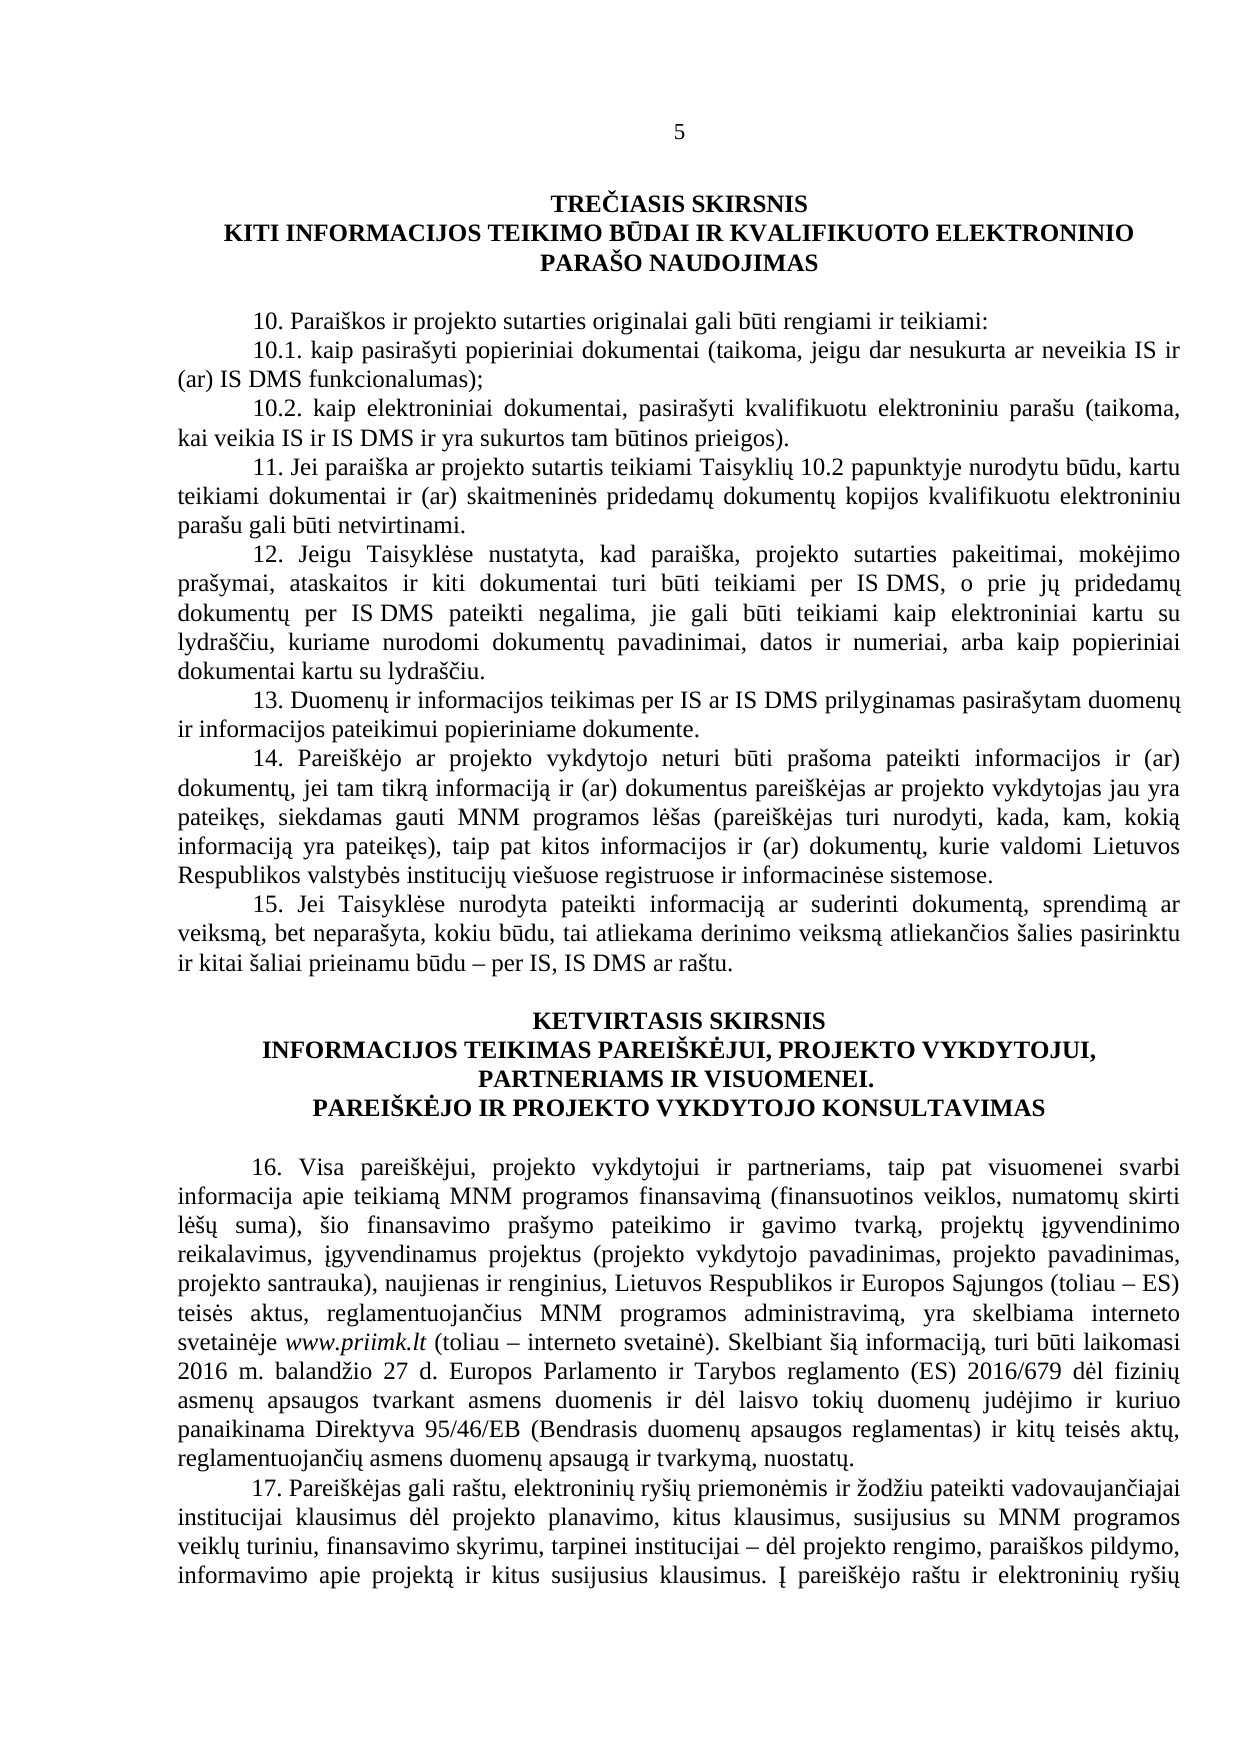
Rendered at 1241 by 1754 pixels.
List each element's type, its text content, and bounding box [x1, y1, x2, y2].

text 14. Pareiškėjo ar projekto vykdytojo neturi būti prašoma pateikti informacijos ir (ar) dokumentų, jei tam tikrą informaciją ir (ar) dokumentus pareiškėjas ar projekto vykdytojas jau yra pateikęs, siekdamas gauti MNM programos lėšas (pareiškėjas turi nurodyti, kada, kam, kokią informaciją yra pateikęs), taip pat kitos informacijos ir (ar) dokumentų, kurie valdomi Lietuvos Respublikos valstybės institucijų viešuose registruose ir informacinėse sistemose. [177, 743, 1181, 889]
text 10.2. kaip elektroniniai dokumentai, pasirašyti kvalifikuotu elektroniniu parašu (taikoma, kai veikia IS ir IS DMS ir yra sukurtos tam būtinos prieigos). [177, 393, 1181, 452]
text 13. Duomenų ir informacijos teikimas per IS ar IS DMS prilyginamas pasirašytam duomenų ir informacijos pateikimui popieriniame dokumente. [177, 685, 1181, 743]
text 12. Jeigu Taisyklėse nustatyta, kad paraiška, projekto sutarties pakeitimai, mokėjimo prašymai, ataskaitos ir kiti dokumentai turi būti teikiami per IS DMS, o prie jų pridedamų dokumentų per IS DMS pateikti negalima, jie gali būti teikiami kaip elektroniniai kartu su lydraščiu, kuriame nurodomi dokumentų pavadinimai, datos ir numeriai, arba kaip popieriniai dokumentai kartu su lydraščiu. [177, 539, 1181, 685]
text TREČIASIS SKIRSNIS [177, 189, 1181, 218]
text 11. Jei paraiška ar projekto sutartis teikiami Taisyklių 10.2 papunktyje nurodytu būdu, kartu teikiami dokumentai ir (ar) skaitmeninės pridedamų dokumentų kopijos kvalifikuotu elektroniniu parašu gali būti netvirtinami. [177, 452, 1181, 539]
text 15. Jei Taisyklėse nurodyta pateikti informaciją ar suderinti dokumentą, sprendimą ar veiksmą, bet neparašyta, kokiu būdu, tai atliekama derinimo veiksmą atliekančios šalies pasirinktu ir kitai šaliai prieinamu būdu – per IS, IS DMS ar raštu. [177, 889, 1181, 977]
text KITI INFORMACIJOS TEIKIMO BŪDAI IR KVALIFIKUOTO ELEKTRONINIO PARAŠO NAUDOJIMAS [177, 218, 1181, 277]
text KETVIRTASIS SKIRSNIS [177, 1006, 1181, 1035]
text 17. Pareiškėjas gali raštu, elektroninių ryšių priemonėmis ir žodžiu pateikti vadovaujančiajai institucijai klausimus dėl projekto planavimo, kitus klausimus, susijusius su MNM programos veiklų turiniu, finansavimo skyrimu, tarpinei institucijai – dėl projekto rengimo, paraiškos pildymo, informavimo apie projektą ir kitus susijusius klausimus. Į pareiškėjo raštu ir elektroninių ryšių [177, 1473, 1181, 1589]
text PAREIŠKĖJO IR PROJEKTO VYKDYTOJO KONSULTAVIMAS [177, 1093, 1181, 1123]
text INFORMACIJOS TEIKIMAS PAREIŠKĖJUI, PROJEKTO VYKDYTOJUI, PARTNERIAMS IR VISUOMENEI. [177, 1035, 1181, 1093]
text 10.1. kaip pasirašyti popieriniai dokumentai (taikoma, jeigu dar nesukurta ar neveikia IS ir (ar) IS DMS funkcionalumas); [177, 335, 1181, 393]
text 10. Paraiškos ir projekto sutarties originalai gali būti rengiami ir teikiami: [177, 306, 1181, 335]
text 16. Visa pareiškėjui, projekto vykdytojui ir partneriams, taip pat visuomenei svarbi informacija apie teikiamą MNM programos finansavimą (finansuotinos veiklos, numatomų skirti lėšų suma), šio finansavimo prašymo pateikimo ir gavimo tvarką, projektų įgyvendinimo reikalavimus, įgyvendinamus projektus (projekto vykdytojo pavadinimas, projekto pavadinimas, projekto santrauka), naujienas ir renginius, Lietuvos Respublikos ir Europos Sąjungos (toliau – ES) teisės aktus, reglamentuojančius MNM programos administravimą, yra skelbiama interneto svetainėje www.priimk.lt (toliau – interneto svetainė). Skelbiant šią informaciją, turi būti laikomasi 2016 m. balandžio 27 d. Europos Parlamento ir Tarybos reglamento (ES) 2016/679 dėl fizinių asmenų apsaugos tvarkant asmens duomenis ir dėl laisvo tokių duomenų judėjimo ir kuriuo panaikinama Direktyva 95/46/EB (Bendrasis duomenų apsaugos reglamentas) ir kitų teisės aktų, reglamentuojančių asmens duomenų apsaugą ir tvarkymą, nuostatų. [177, 1152, 1181, 1473]
